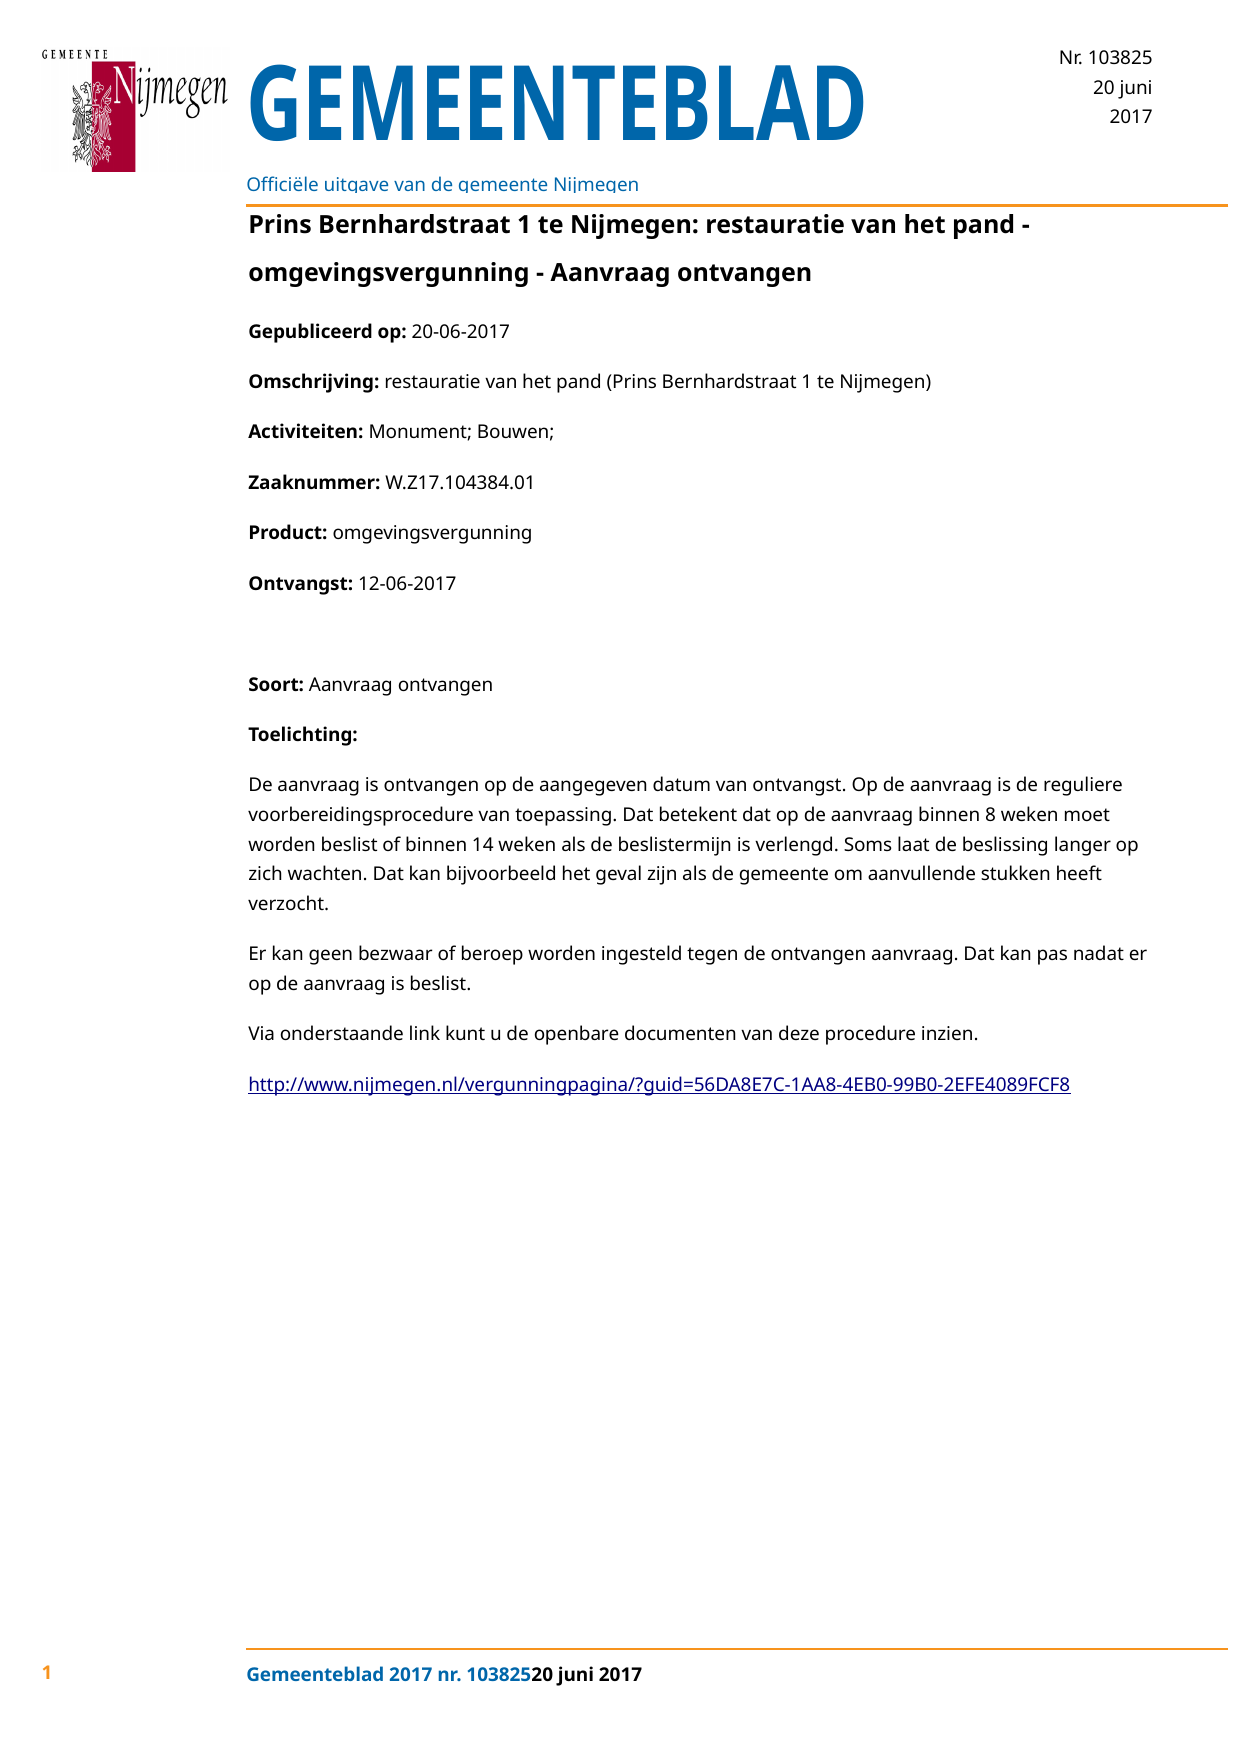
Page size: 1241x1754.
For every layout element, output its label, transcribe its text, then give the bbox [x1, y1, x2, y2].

text Prins Bernhardstraat 1 te Nijmegen: restauratie van het pand - omgevingsvergunning - Aanvraag ontvangen [248, 207, 1152, 288]
text Soort: Aanvraag ontvangen [248, 671, 1152, 697]
text http://www.nijmegen.nl/vergunningpagina/?guid=56DA8E7C-1AA8-4EB0-99B0-2EFE4089FCF8 [248, 1071, 1152, 1097]
text Toelichting: [248, 721, 1152, 747]
text Ontvangst: 12-06-2017 [248, 570, 1152, 596]
text Via onderstaande link kunt u de openbare documenten van deze procedure inzien. [248, 1020, 1152, 1046]
text Zaaknummer: W.Z17.104384.01 [248, 469, 1152, 495]
text Product: omgevingsvergunning [248, 519, 1152, 545]
text Omschrijving: restauratie van het pand (Prins Bernhardstraat 1 te Nijmegen) [248, 368, 1152, 394]
text Activiteiten: Monument; Bouwen; [248, 419, 1152, 444]
text Gepubliceerd op: 20-06-2017 [248, 318, 1152, 344]
picture [41, 47, 231, 172]
text De aanvraag is ontvangen op de aangegeven datum van ontvangst. Op de aanvraag is de reguliere voorbereidingsprocedure van toepassing. Dat betekent dat op de aanvraag binnen 8 weken moet worden beslist of binnen 14 weken als de beslistermijn is verlengd. Soms laat de beslissing langer op zich wachten. Dat kan bijvoorbeeld het geval zijn als de gemeente om aanvullende stukken heeft verzocht. [248, 772, 1152, 916]
text Er kan geen bezwaar of beroep worden ingesteld tegen de ontvangen aanvraag. Dat kan pas nadat er op de aanvraag is beslist. [248, 940, 1152, 996]
